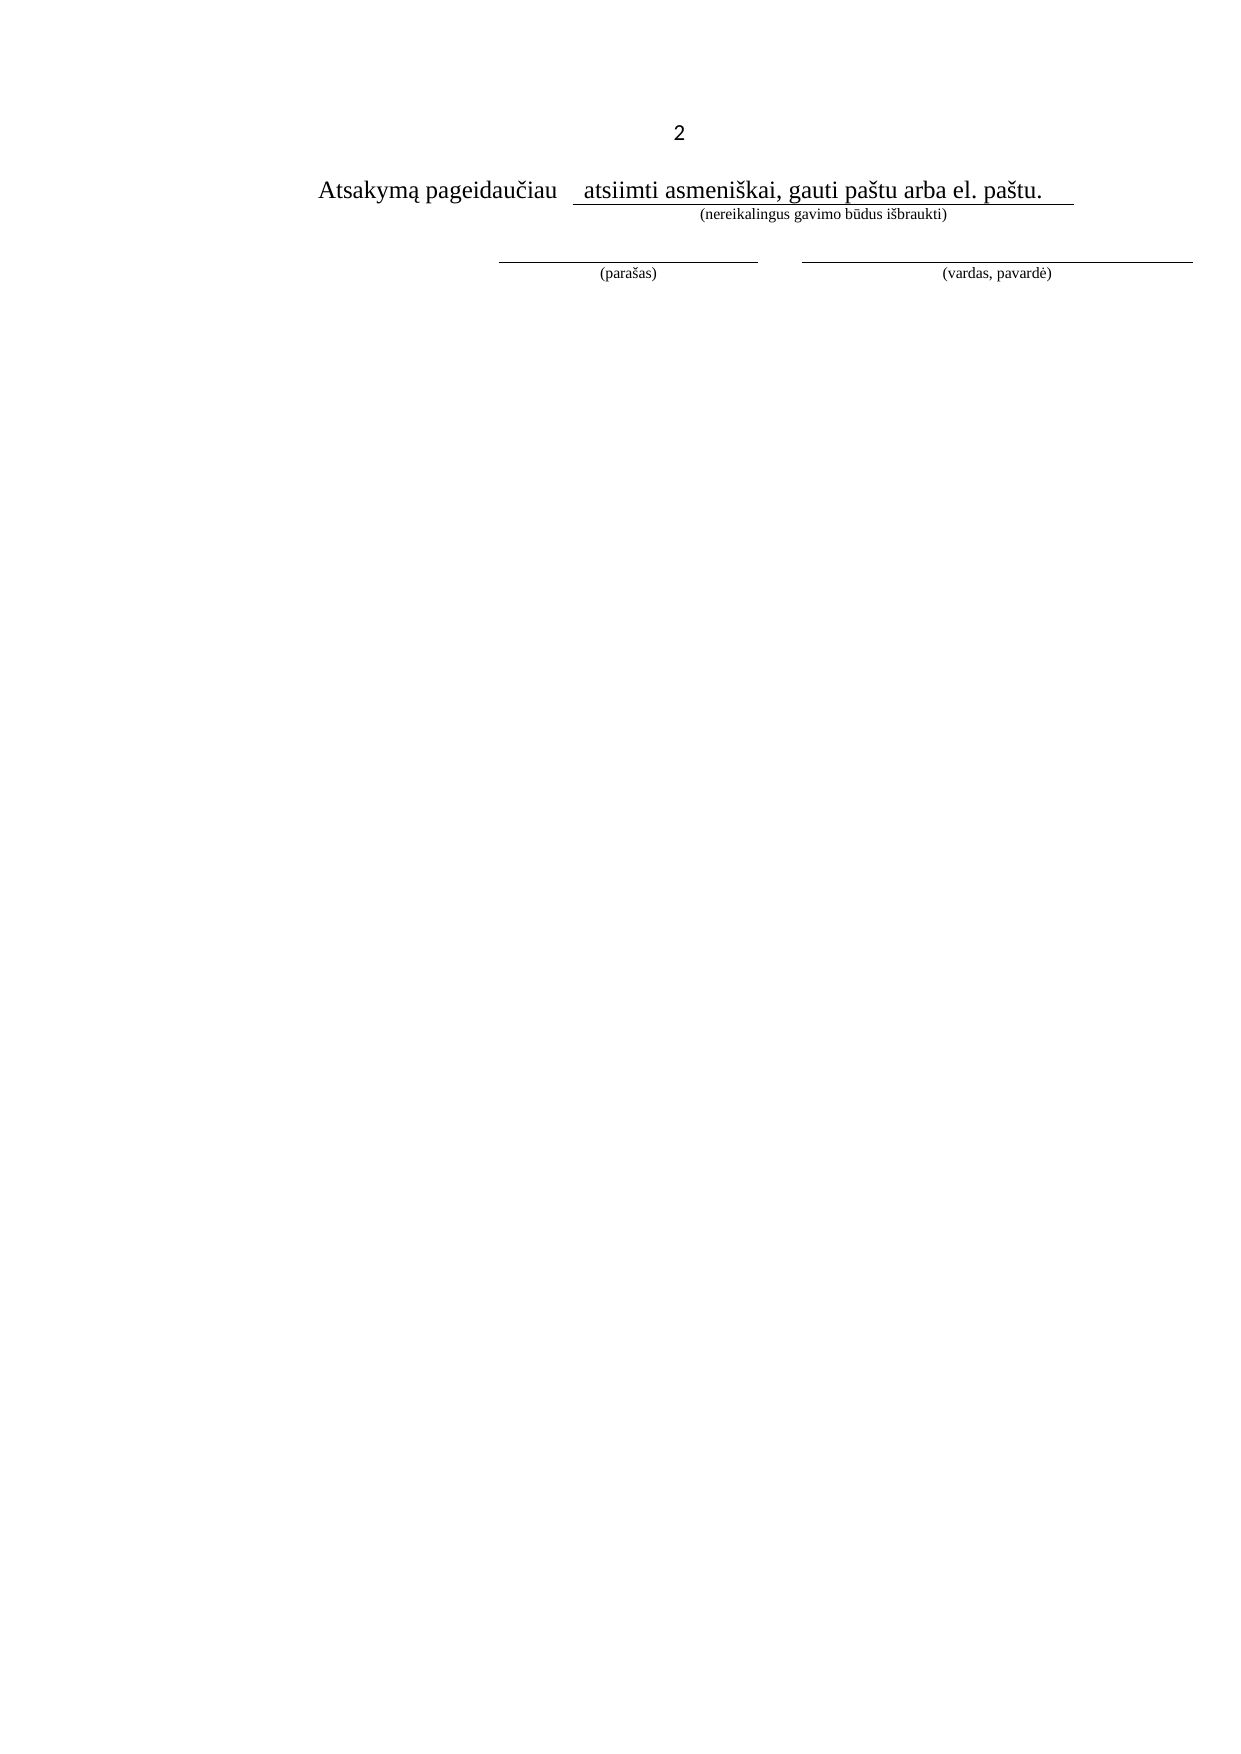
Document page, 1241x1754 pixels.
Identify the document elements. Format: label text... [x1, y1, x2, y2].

table_cell [307, 234, 498, 262]
table_cell [758, 234, 802, 262]
table_cell [802, 234, 1192, 262]
table_cell [758, 262, 802, 292]
table_cell [499, 234, 758, 262]
table_header [1074, 175, 1192, 204]
table_cell [499, 204, 572, 233]
table_cell (vardas, pavardė) [802, 263, 1192, 292]
table_header atsiimti asmeniškai, gauti paštu arba el. paštu. [573, 175, 1074, 204]
table_cell [1074, 204, 1192, 233]
table_cell (parašas) [499, 263, 758, 292]
table_header Atsakymą pageidaučiau [307, 175, 572, 204]
table_cell (nereikalingus gavimo būdus išbraukti) [573, 205, 1074, 233]
table_cell [307, 204, 498, 233]
table_cell [307, 262, 498, 292]
